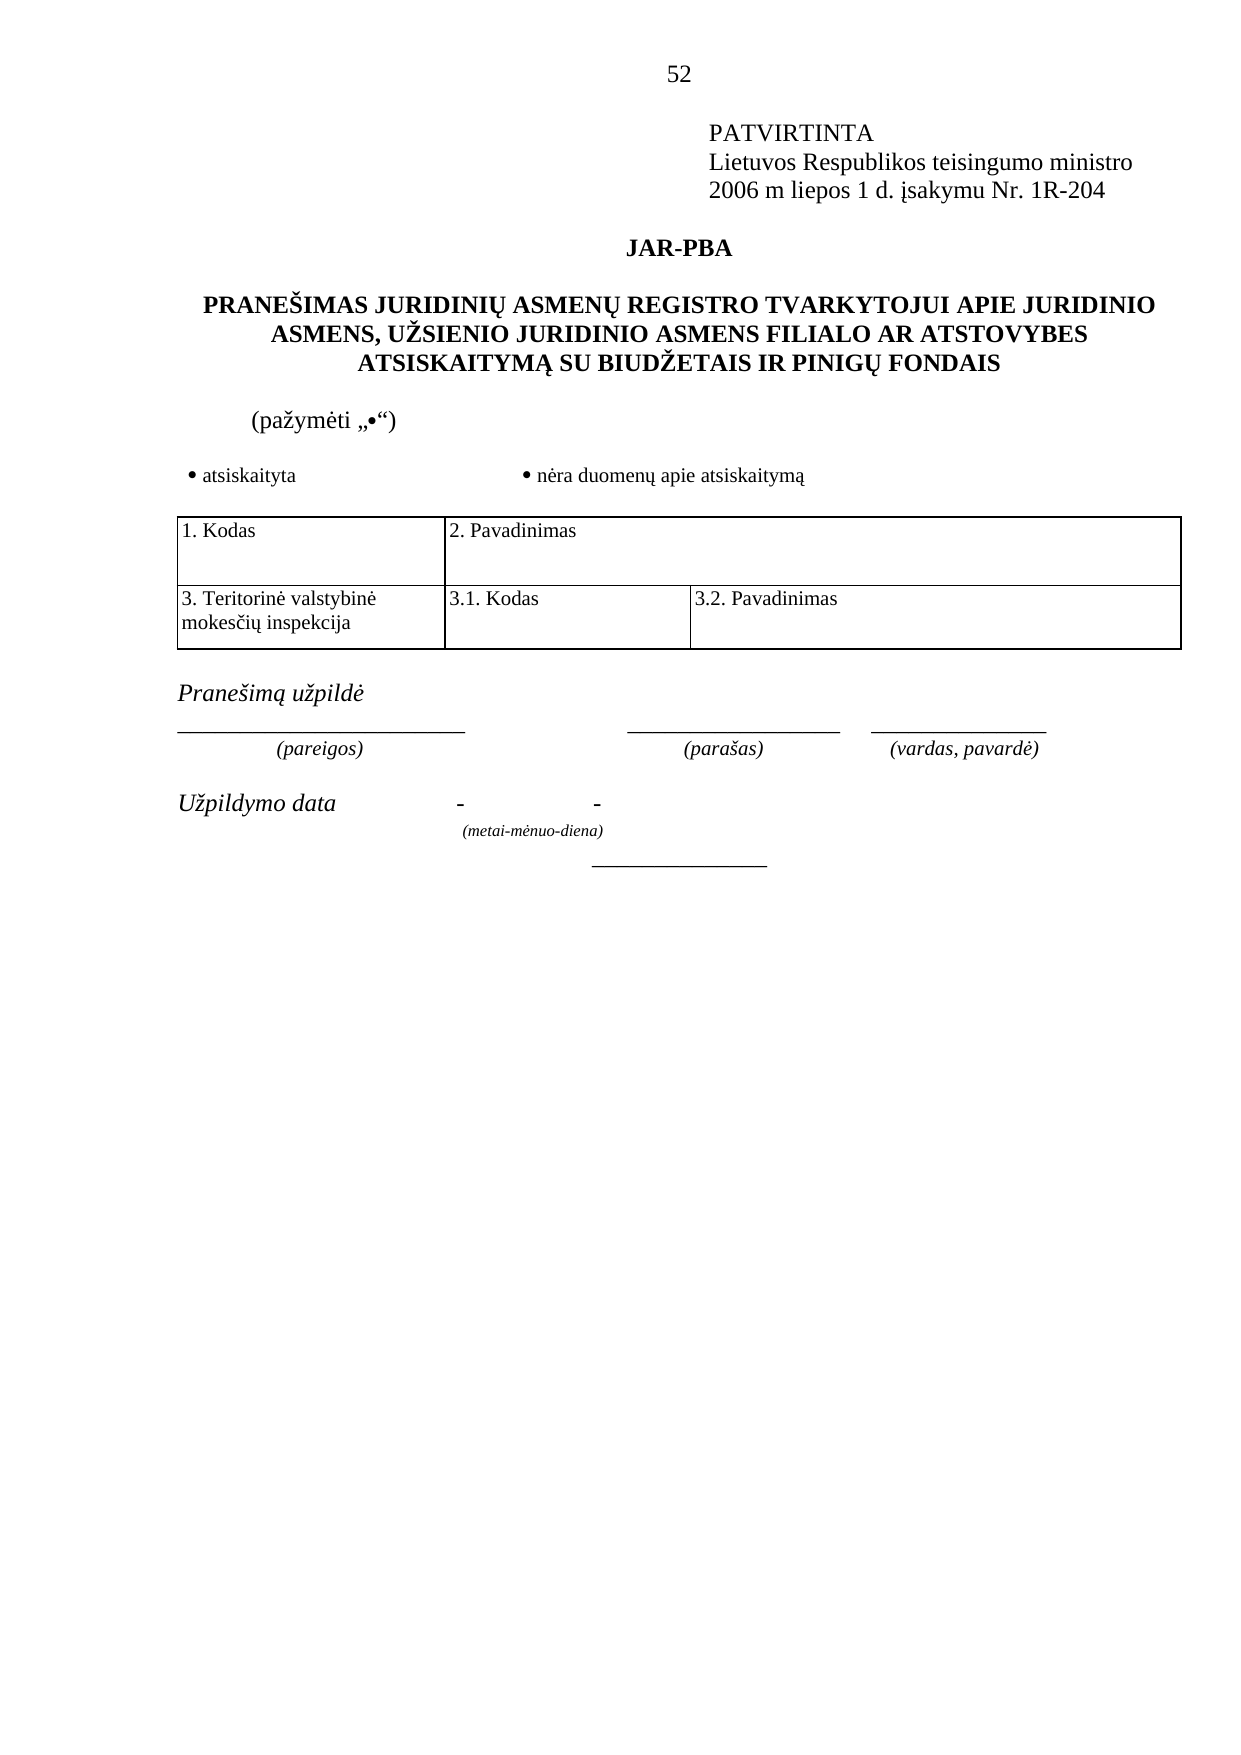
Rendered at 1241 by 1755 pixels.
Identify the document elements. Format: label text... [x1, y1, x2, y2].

text (pareigos) (parašas) (vardas, pavardė) [177, 736, 1181, 760]
text (pažymėti „“) [177, 406, 1181, 434]
table_cell 3. Teritorinė valstybinė mokesčių inspekcija [178, 586, 444, 648]
table_header JAR-PBA [177, 233, 1181, 262]
text Lietuvos Respublikos teisingumo ministro [177, 147, 1181, 176]
text Užpildymo data - - [177, 788, 1181, 817]
table_header 1. Kodas [178, 518, 444, 585]
text ______________ [177, 841, 1181, 870]
table_header  atsiskaityta [177, 463, 512, 487]
text PATVIRTINTA [709, 118, 1181, 147]
table_header  nėra duomenų apie atsiskaitymą [512, 463, 1181, 487]
text PRANEŠIMAS JURIDINIŲ ASMENŲ REGISTRO TVARKYTOJUI APIE JURIDINIO ASMENS, UŽSIENIO JURIDINIO ASMENS FILIALO AR ATSTOVYBES ATSISKAITYMĄ SU BIUDŽETAIS IR PINIGŲ FONDAIS [177, 291, 1181, 377]
table_cell 3.2. Pavadinimas [691, 586, 1180, 648]
text _______________________ _________________ ______________ [177, 707, 1181, 736]
text Pranešimą užpildė [177, 678, 1181, 707]
text 2006 m liepos 1 d. įsakymu Nr. 1R-204 [177, 176, 1181, 204]
table_header 2. Pavadinimas [446, 518, 1180, 585]
table_cell 3.1. Kodas [446, 586, 690, 648]
text (metai-mėnuo-diena) [177, 817, 1181, 841]
